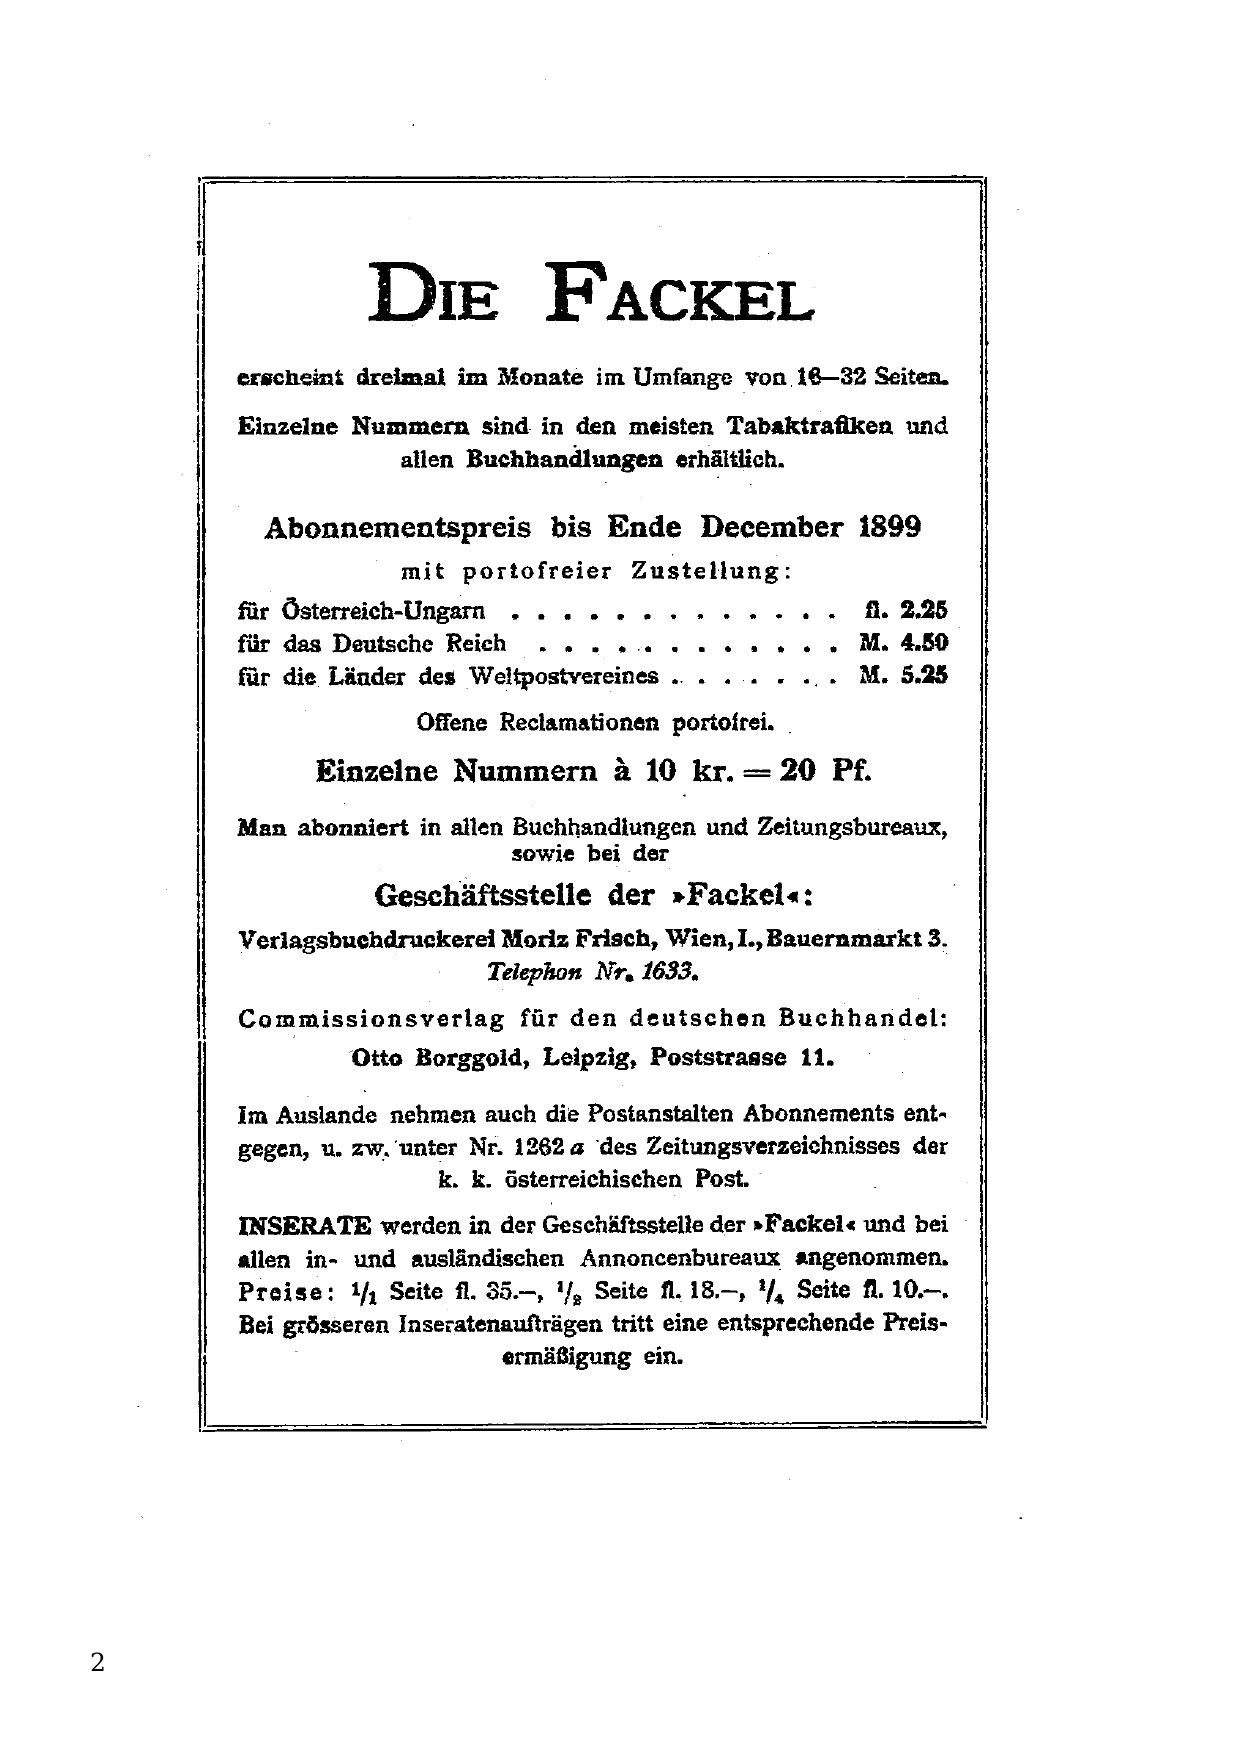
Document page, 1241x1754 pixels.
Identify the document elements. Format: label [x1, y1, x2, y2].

picture [137, 75, 1044, 1520]
